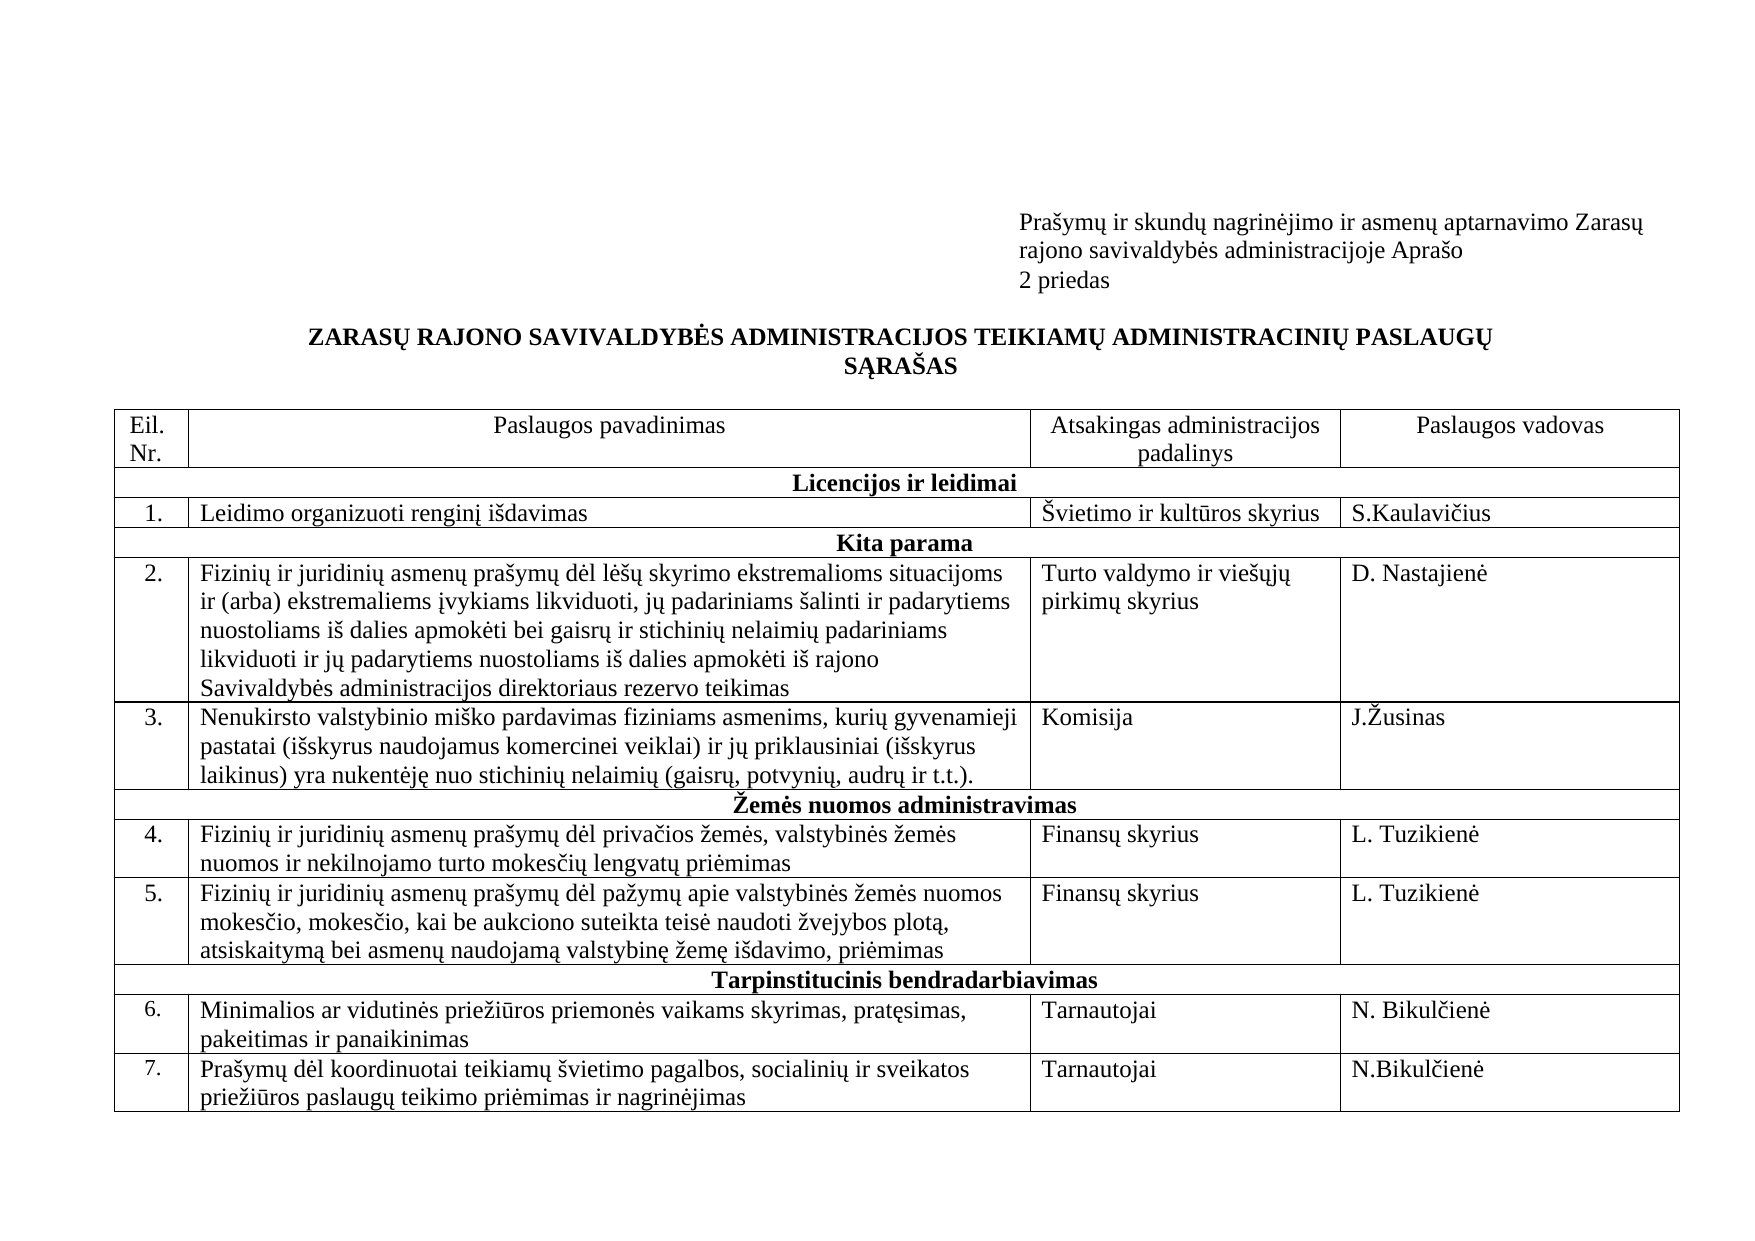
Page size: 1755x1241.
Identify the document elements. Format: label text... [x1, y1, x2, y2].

table_cell 7. [115, 1054, 188, 1111]
table_cell 2. [115, 558, 188, 701]
table_cell Žemės nuomos administravimas [115, 790, 1679, 818]
table_header Eil. Nr. [115, 410, 188, 467]
table_cell D. Nastajienė [1341, 558, 1679, 701]
table_cell Fizinių ir juridinių asmenų prašymų dėl privačios žemės, valstybinės žemės nuomos ir nekilnojamo turto mokesčių lengvatų priėmimas [189, 820, 1030, 877]
table_header Paslaugos pavadinimas [189, 410, 1030, 467]
table_cell Prašymų dėl koordinuotai teikiamų švietimo pagalbos, socialinių ir sveikatos priežiūros paslaugų teikimo priėmimas ir nagrinėjimas [189, 1054, 1030, 1111]
text Prašymų ir skundų nagrinėjimo ir asmenų aptarnavimo Zarasų rajono savivaldybės administracijoje Aprašo [1019, 207, 1683, 265]
text 2 priedas [1019, 265, 1683, 294]
table_cell Švietimo ir kultūros skyrius [1031, 498, 1340, 527]
table_cell Tarpinstitucinis bendradarbiavimas [115, 965, 1679, 994]
table_cell 1. [115, 498, 188, 527]
table_cell Nenukirsto valstybinio miško pardavimas fiziniams asmenims, kurių gyvenamieji pastatai (išskyrus naudojamus komercinei veiklai) ir jų priklausiniai (išskyrus laikinus) yra nukentėję nuo stichinių nelaimių (gaisrų, potvynių, audrų ir t.t.). [189, 703, 1030, 789]
table_cell Minimalios ar vidutinės priežiūros priemonės vaikams skyrimas, pratęsimas, pakeitimas ir panaikinimas [189, 995, 1030, 1053]
table_cell Tarnautojai [1031, 995, 1340, 1053]
table_cell Finansų skyrius [1031, 820, 1340, 877]
table_cell Fizinių ir juridinių asmenų prašymų dėl pažymų apie valstybinės žemės nuomos mokesčio, mokesčio, kai be aukciono suteikta teisė naudoti žvejybos plotą, atsiskaitymą bei asmenų naudojamą valstybinę žemę išdavimo, priėmimas [189, 878, 1030, 964]
table_cell 5. [115, 878, 188, 964]
table_cell Kita parama [115, 528, 1679, 557]
text SĄRAŠAS [118, 351, 1683, 380]
table_cell J.Žusinas [1341, 703, 1679, 789]
table_cell N. Bikulčienė [1341, 995, 1679, 1053]
table_cell 3. [115, 703, 188, 789]
table_cell S.Kaulavičius [1341, 498, 1679, 527]
table_cell Fizinių ir juridinių asmenų prašymų dėl lėšų skyrimo ekstremalioms situacijoms ir (arba) ekstremaliems įvykiams likviduoti, jų padariniams šalinti ir padarytiems nuostoliams iš dalies apmokėti bei gaisrų ir stichinių nelaimių padariniams likviduoti ir jų padarytiems nuostoliams iš dalies apmokėti iš rajono Savivaldybės administracijos direktoriaus rezervo teikimas [189, 558, 1030, 701]
text ZARASŲ RAJONO SAVIVALDYBĖS ADMINISTRACIJOS TEIKIAMŲ ADMINISTRACINIŲ PASLAUGŲ [118, 322, 1683, 351]
table_cell Tarnautojai [1031, 1054, 1340, 1111]
table_cell L. Tuzikienė [1341, 820, 1679, 877]
table_header Atsakingas administracijos padalinys [1031, 410, 1340, 467]
table_cell L. Tuzikienė [1341, 878, 1679, 964]
table_cell Licencijos ir leidimai [115, 468, 1679, 497]
table_cell Finansų skyrius [1031, 878, 1340, 964]
table_header Paslaugos vadovas [1341, 410, 1679, 467]
table_cell 6. [115, 995, 188, 1053]
table_cell 4. [115, 820, 188, 877]
table_cell N.Bikulčienė [1341, 1054, 1679, 1111]
table_cell Leidimo organizuoti renginį išdavimas [189, 498, 1030, 527]
table_cell Turto valdymo ir viešųjų pirkimų skyrius [1031, 558, 1340, 701]
table_cell Komisija [1031, 703, 1340, 789]
